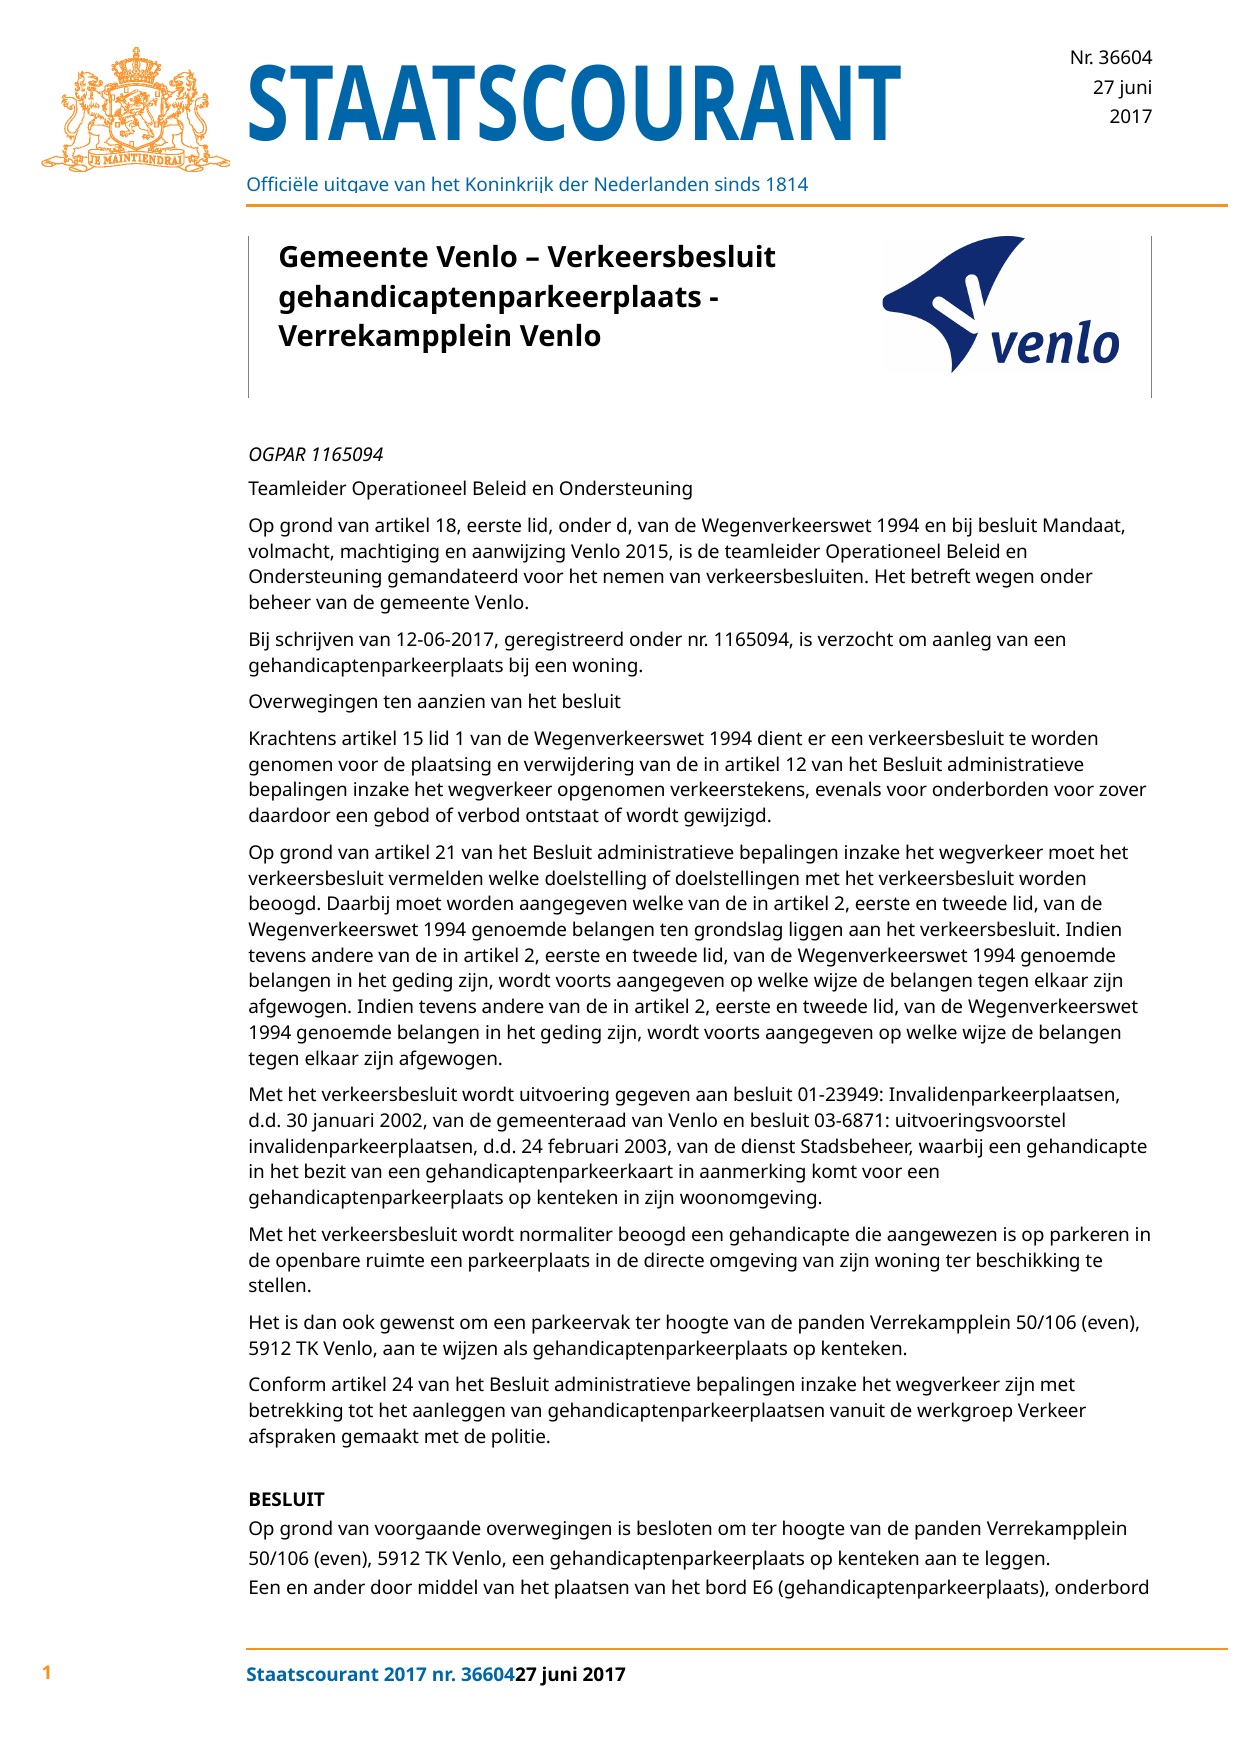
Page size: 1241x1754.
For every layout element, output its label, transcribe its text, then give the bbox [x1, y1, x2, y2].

text Met het verkeersbesluit wordt uitvoering gegeven aan besluit 01-23949: Invalidenparkeerplaatsen, d.d. 30 januari 2002, van de gemeenteraad van Venlo en besluit 03-6871: uitvoeringsvoorstel invalidenparkeerplaatsen, d.d. 24 februari 2003, van de dienst Stadsbeheer, waarbij een gehandicapte in het bezit van een gehandicaptenparkeerkaart in aanmerking komt voor een gehandicaptenparkeerplaats op kenteken in zijn woonomgeving. [248, 1081, 1152, 1210]
text OGPAR 1165094 [248, 441, 1152, 467]
text Bij schrijven van 12-06-2017, geregistreerd onder nr. 1165094, is verzocht om aanleg van een gehandicaptenparkeerplaats bij een woning. [248, 626, 1152, 677]
table_header [850, 236, 1151, 398]
text BESLUIT [248, 1486, 1152, 1511]
text Teamleider Operationeel Beleid en Ondersteuning [248, 476, 1152, 501]
text Overwegingen ten aanzien van het besluit [248, 688, 1152, 714]
picture [41, 47, 231, 172]
table_header Gemeente Venlo – Verkeersbesluit gehandicaptenparkeerplaats - Verrekampplein Venlo [249, 236, 850, 398]
text Conform artikel 24 van het Besluit administratieve bepalingen inzake het wegverkeer zijn met betrekking tot het aanleggen van gehandicaptenparkeerplaatsen vanuit de werkgroep Verkeer afspraken gemaakt met de politie. [248, 1372, 1152, 1449]
picture [882, 236, 1119, 373]
text Krachtens artikel 15 lid 1 van de Wegenverkeerswet 1994 dient er een verkeersbesluit te worden genomen voor de plaatsing en verwijdering van de in artikel 12 van het Besluit administratieve bepalingen inzake het wegverkeer opgenomen verkeerstekens, evenals voor onderborden voor zover daardoor een gebod of verbod ontstaat of wordt gewijzigd. [248, 725, 1152, 828]
text Op grond van artikel 18, eerste lid, onder d, van de Wegenverkeerswet 1994 en bij besluit Mandaat, volmacht, machtiging en aanwijzing Venlo 2015, is de teamleider Operationeel Beleid en Ondersteuning gemandateerd voor het nemen van verkeersbesluiten. Het betreft wegen onder beheer van de gemeente Venlo. [248, 512, 1152, 615]
text Het is dan ook gewenst om een parkeervak ter hoogte van de panden Verrekampplein 50/106 (even), 5912 TK Venlo, aan te wijzen als gehandicaptenparkeerplaats op kenteken. [248, 1309, 1152, 1361]
text Een en ander door middel van het plaatsen van het bord E6 (gehandicaptenparkeerplaats), onderbord [248, 1574, 1152, 1600]
text Op grond van voorgaande overwegingen is besloten om ter hoogte van de panden Verrekampplein 50/106 (even), 5912 TK Venlo, een gehandicaptenparkeerplaats op kenteken aan te leggen. [248, 1515, 1152, 1571]
text Met het verkeersbesluit wordt normaliter beoogd een gehandicapte die aangewezen is op parkeren in de openbare ruimte een parkeerplaats in de directe omgeving van zijn woning ter beschikking te stellen. [248, 1221, 1152, 1298]
text Op grond van artikel 21 van het Besluit administratieve bepalingen inzake het wegverkeer moet het verkeersbesluit vermelden welke doelstelling of doelstellingen met het verkeersbesluit worden beoogd. Daarbij moet worden aangegeven welke van de in artikel 2, eerste en tweede lid, van de Wegenverkeerswet 1994 genoemde belangen ten grondslag liggen aan het verkeersbesluit. Indien tevens andere van de in artikel 2, eerste en tweede lid, van de Wegenverkeerswet 1994 genoemde belangen in het geding zijn, wordt voorts aangegeven op welke wijze de belangen tegen elkaar zijn afgewogen. Indien tevens andere van de in artikel 2, eerste en tweede lid, van de Wegenverkeerswet 1994 genoemde belangen in het geding zijn, wordt voorts aangegeven op welke wijze de belangen tegen elkaar zijn afgewogen. [248, 839, 1152, 1071]
